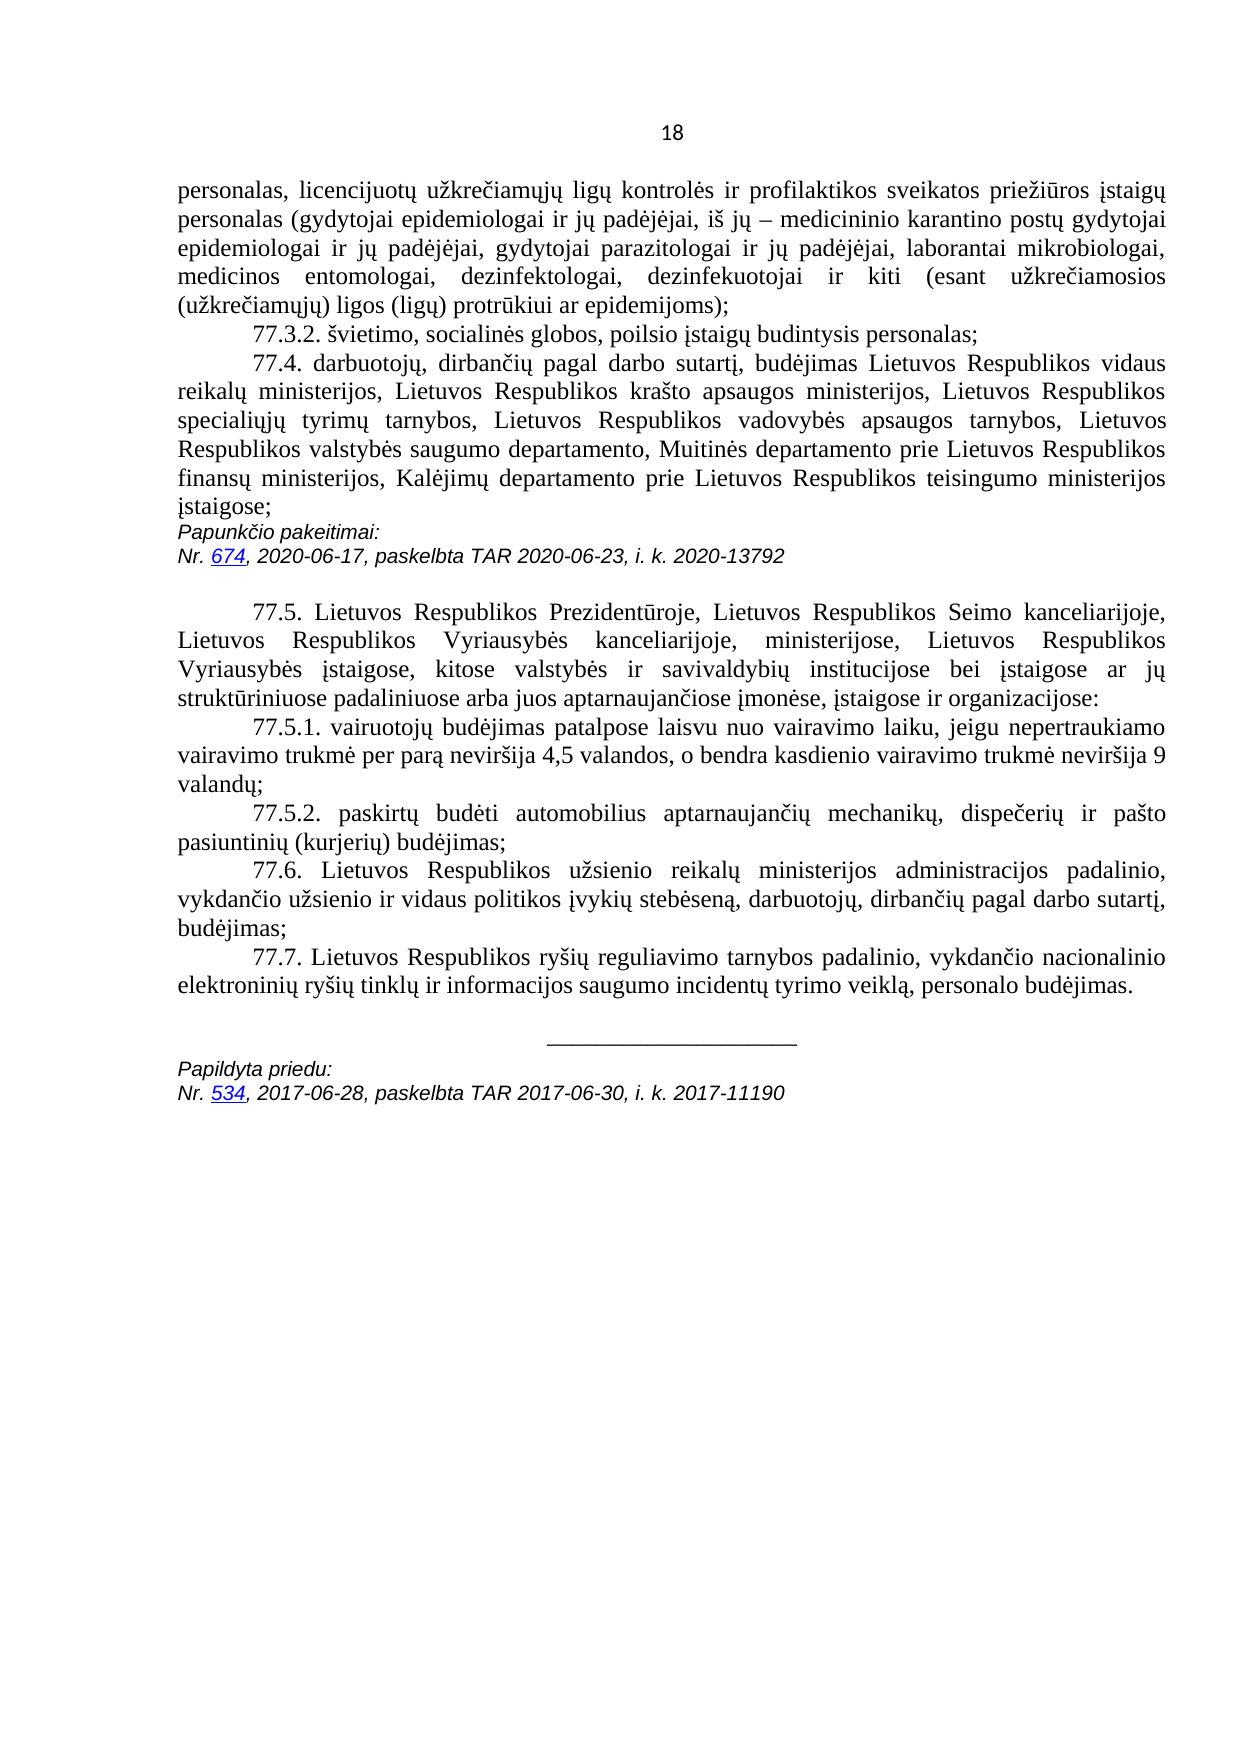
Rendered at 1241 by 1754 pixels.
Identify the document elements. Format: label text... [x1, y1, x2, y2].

text Nr. 674, 2020-06-17, paskelbta TAR 2020-06-23, i. k. 2020-13792 [177, 544, 1167, 568]
text personalas, licencijuotų užkrečiamųjų ligų kontrolės ir profilaktikos sveikatos priežiūros įstaigų personalas (gydytojai epidemiologai ir jų padėjėjai, iš jų – medicininio karantino postų gydytojai epidemiologai ir jų padėjėjai, gydytojai parazitologai ir jų padėjėjai, laborantai mikrobiologai, medicinos entomologai, dezinfektologai, dezinfekuotojai ir kiti (esant užkrečiamosios (užkrečiamųjų) ligos (ligų) protrūkiui ar epidemijoms); [177, 175, 1167, 319]
text Nr. 534, 2017-06-28, paskelbta TAR 2017-06-30, i. k. 2017-11190 [177, 1081, 1167, 1105]
text 77.4. darbuotojų, dirbančių pagal darbo sutartį, budėjimas Lietuvos Respublikos vidaus reikalų ministerijos, Lietuvos Respublikos krašto apsaugos ministerijos, Lietuvos Respublikos specialiųjų tyrimų tarnybos, Lietuvos Respublikos vadovybės apsaugos tarnybos, Lietuvos Respublikos valstybės saugumo departamento, Muitinės departamento prie Lietuvos Respublikos finansų ministerijos, Kalėjimų departamento prie Lietuvos Respublikos teisingumo ministerijos įstaigose; [177, 348, 1167, 520]
text Papunkčio pakeitimai: [177, 520, 1167, 544]
text 77.7. Lietuvos Respublikos ryšių reguliavimo tarnybos padalinio, vykdančio nacionalinio elektroninių ryšių tinklų ir informacijos saugumo incidentų tyrimo veiklą, personalo budėjimas. [177, 942, 1167, 999]
text 77.5.1. vairuotojų budėjimas patalpose laisvu nuo vairavimo laiku, jeigu nepertraukiamo vairavimo trukmė per parą neviršija 4,5 valandos, o bendra kasdienio vairavimo trukmė neviršija 9 valandų; [177, 712, 1167, 798]
text 77.5.2. paskirtų budėti automobilius aptarnaujančių mechanikų, dispečerių ir pašto pasiuntinių (kurjerių) budėjimas; [177, 798, 1167, 856]
text 77.5. Lietuvos Respublikos Prezidentūroje, Lietuvos Respublikos Seimo kanceliarijoje, Lietuvos Respublikos Vyriausybės kanceliarijoje, ministerijose, Lietuvos Respublikos Vyriausybės įstaigose, kitose valstybės ir savivaldybių institucijose bei įstaigose ar jų struktūriniuose padaliniuose arba juos aptarnaujančiose įmonėse, įstaigose ir organizacijose: [177, 597, 1167, 712]
text 77.3.2. švietimo, socialinės globos, poilsio įstaigų budintysis personalas; [177, 319, 1167, 348]
text –––––––––––––––––––– [177, 1028, 1167, 1057]
text 77.6. Lietuvos Respublikos užsienio reikalų ministerijos administracijos padalinio, vykdančio užsienio ir vidaus politikos įvykių stebėseną, darbuotojų, dirbančių pagal darbo sutartį, budėjimas; [177, 856, 1167, 942]
text Papildyta priedu: [177, 1057, 1167, 1081]
